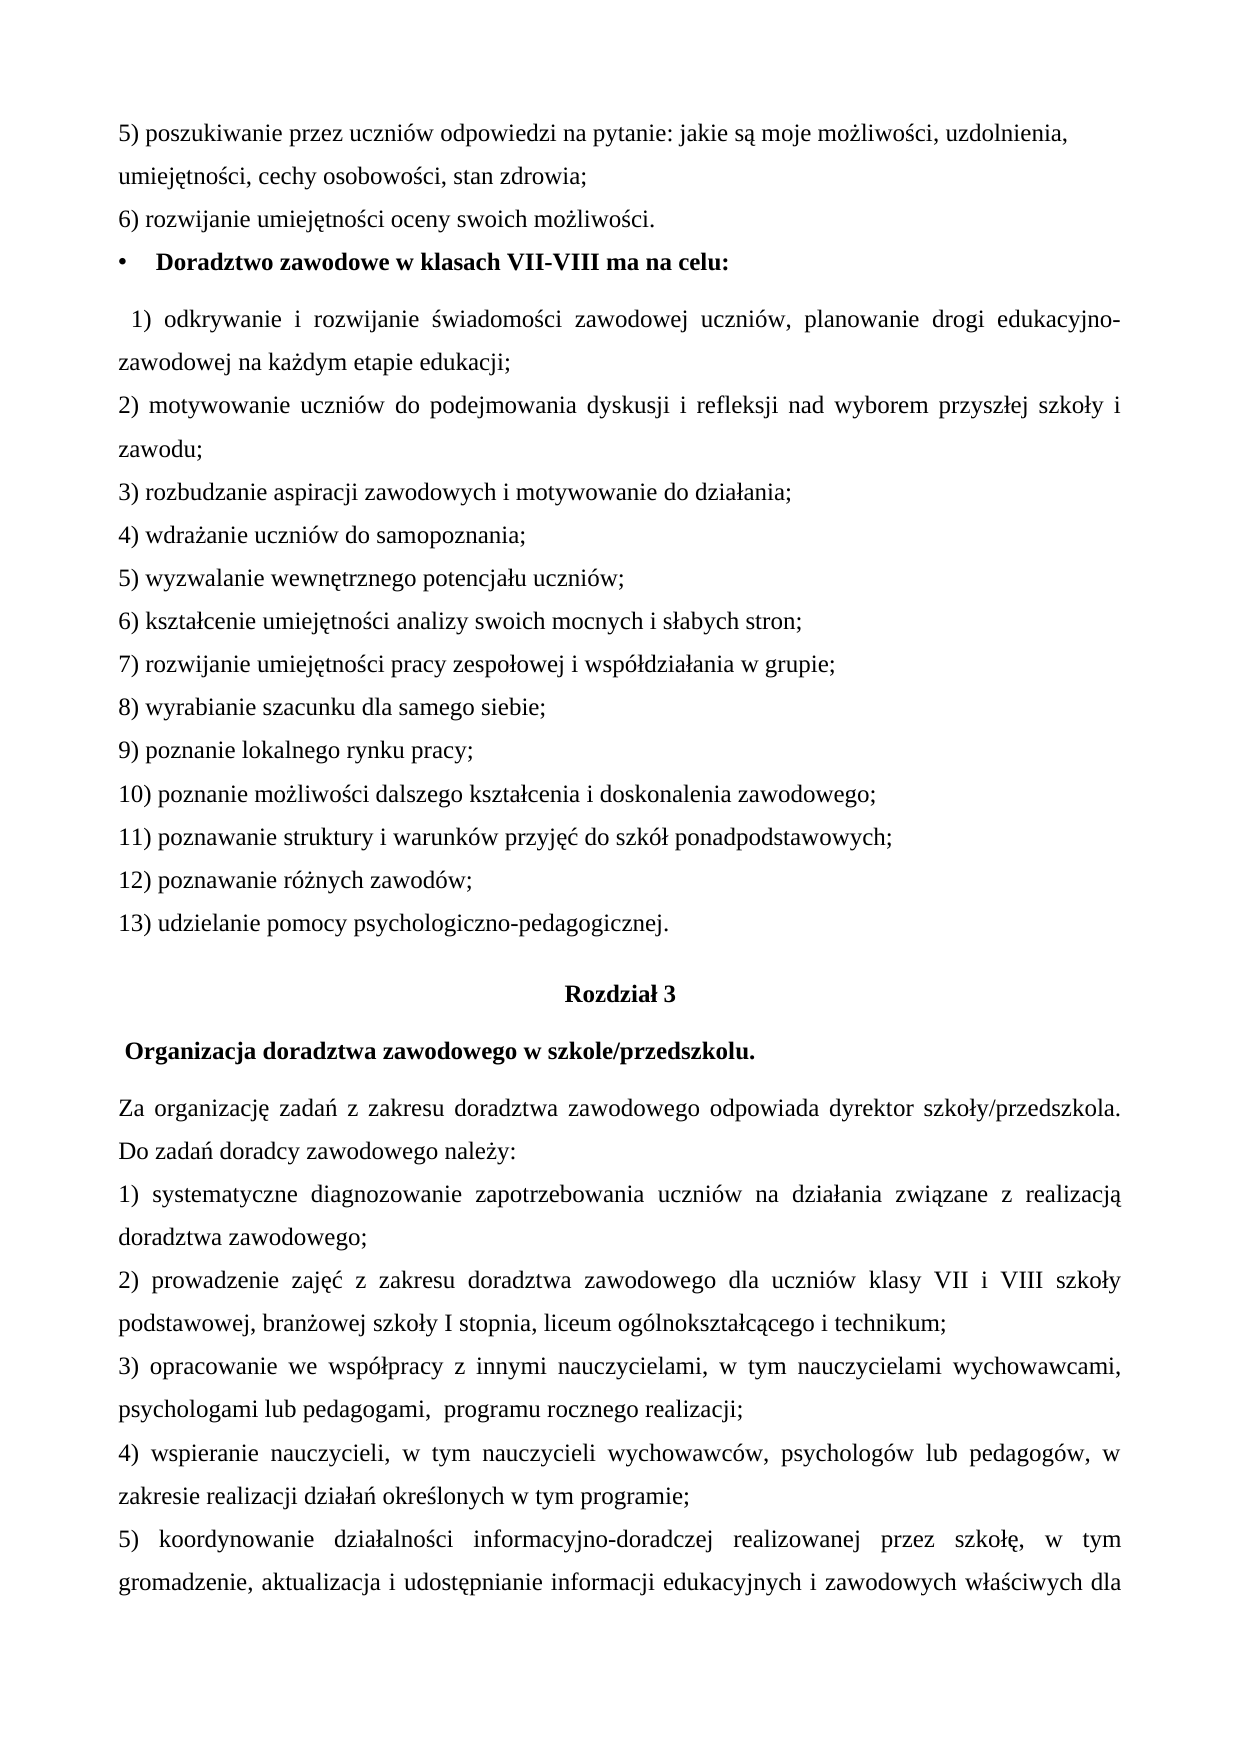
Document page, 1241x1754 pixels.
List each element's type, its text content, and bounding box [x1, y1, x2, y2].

text 11) poznawanie struktury i warunków przyjęć do szkół ponadpodstawowych; [118, 822, 1122, 851]
text 2) motywowanie uczniów do podejmowania dyskusji i refleksji nad wyborem przyszłej szkoły i zawodu; [118, 391, 1122, 462]
text 5) wyzwalanie wewnętrznego potencjału uczniów; [118, 563, 1122, 592]
text 2) prowadzenie zajęć z zakresu doradztwa zawodowego dla uczniów klasy VII i VIII szkoły podstawowej, branżowej szkoły I stopnia, liceum ogólnokształcącego i technikum; [118, 1265, 1122, 1337]
text 7) rozwijanie umiejętności pracy zespołowej i współdziałania w grupie; [118, 649, 1122, 678]
text Organizacja doradztwa zawodowego w szkole/przedszkolu. [118, 1036, 1122, 1065]
text 3) opracowanie we współpracy z innymi nauczycielami, w tym nauczycielami wychowawcami, psychologami lub pedagogami, programu rocznego realizacji; [118, 1351, 1122, 1423]
text 4) wspieranie nauczycieli, w tym nauczycieli wychowawców, psychologów lub pedagogów, w zakresie realizacji działań określonych w tym programie; [118, 1438, 1122, 1509]
text 4) wdrażanie uczniów do samopoznania; [118, 520, 1122, 549]
text 1) systematyczne diagnozowanie zapotrzebowania uczniów na działania związane z realizacją doradztwa zawodowego; [118, 1179, 1122, 1251]
list Doradztwo zawodowe w klasach VII-VIII ma na celu: [81, 247, 1122, 276]
text 5) koordynowanie działalności informacyjno-doradczej realizowanej przez szkołę, w tym gromadzenie, aktualizacja i udostępnianie informacji edukacyjnych i zawodowych właściwych dla [118, 1524, 1122, 1596]
text 6) rozwijanie umiejętności oceny swoich możliwości. [118, 204, 1122, 233]
text 3) rozbudzanie aspiracji zawodowych i motywowanie do działania; [118, 477, 1122, 506]
text 10) poznanie możliwości dalszego kształcenia i doskonalenia zawodowego; [118, 779, 1122, 807]
text 6) kształcenie umiejętności analizy swoich mocnych i słabych stron; [118, 606, 1122, 635]
text 13) udzielanie pomocy psychologiczno-pedagogicznej. [118, 908, 1122, 937]
text 8) wyrabianie szacunku dla samego siebie; [118, 692, 1122, 721]
text 12) poznawanie różnych zawodów; [118, 865, 1122, 894]
text 9) poznanie lokalnego rynku pracy; [118, 736, 1122, 764]
text 5) poszukiwanie przez uczniów odpowiedzi na pytanie: jakie są moje możliwości, uzdolnienia, umiejętności, cechy osobowości, stan zdrowia; [118, 118, 1122, 190]
text Za organizację zadań z zakresu doradztwa zawodowego odpowiada dyrektor szkoły/przedszkola. Do zadań doradcy zawodowego należy: [118, 1093, 1122, 1164]
text 1) odkrywanie i rozwijanie świadomości zawodowej uczniów, planowanie drogi edukacyjno- zawodowej na każdym etapie edukacji; [118, 304, 1122, 376]
text Rozdział 3 [118, 979, 1122, 1008]
